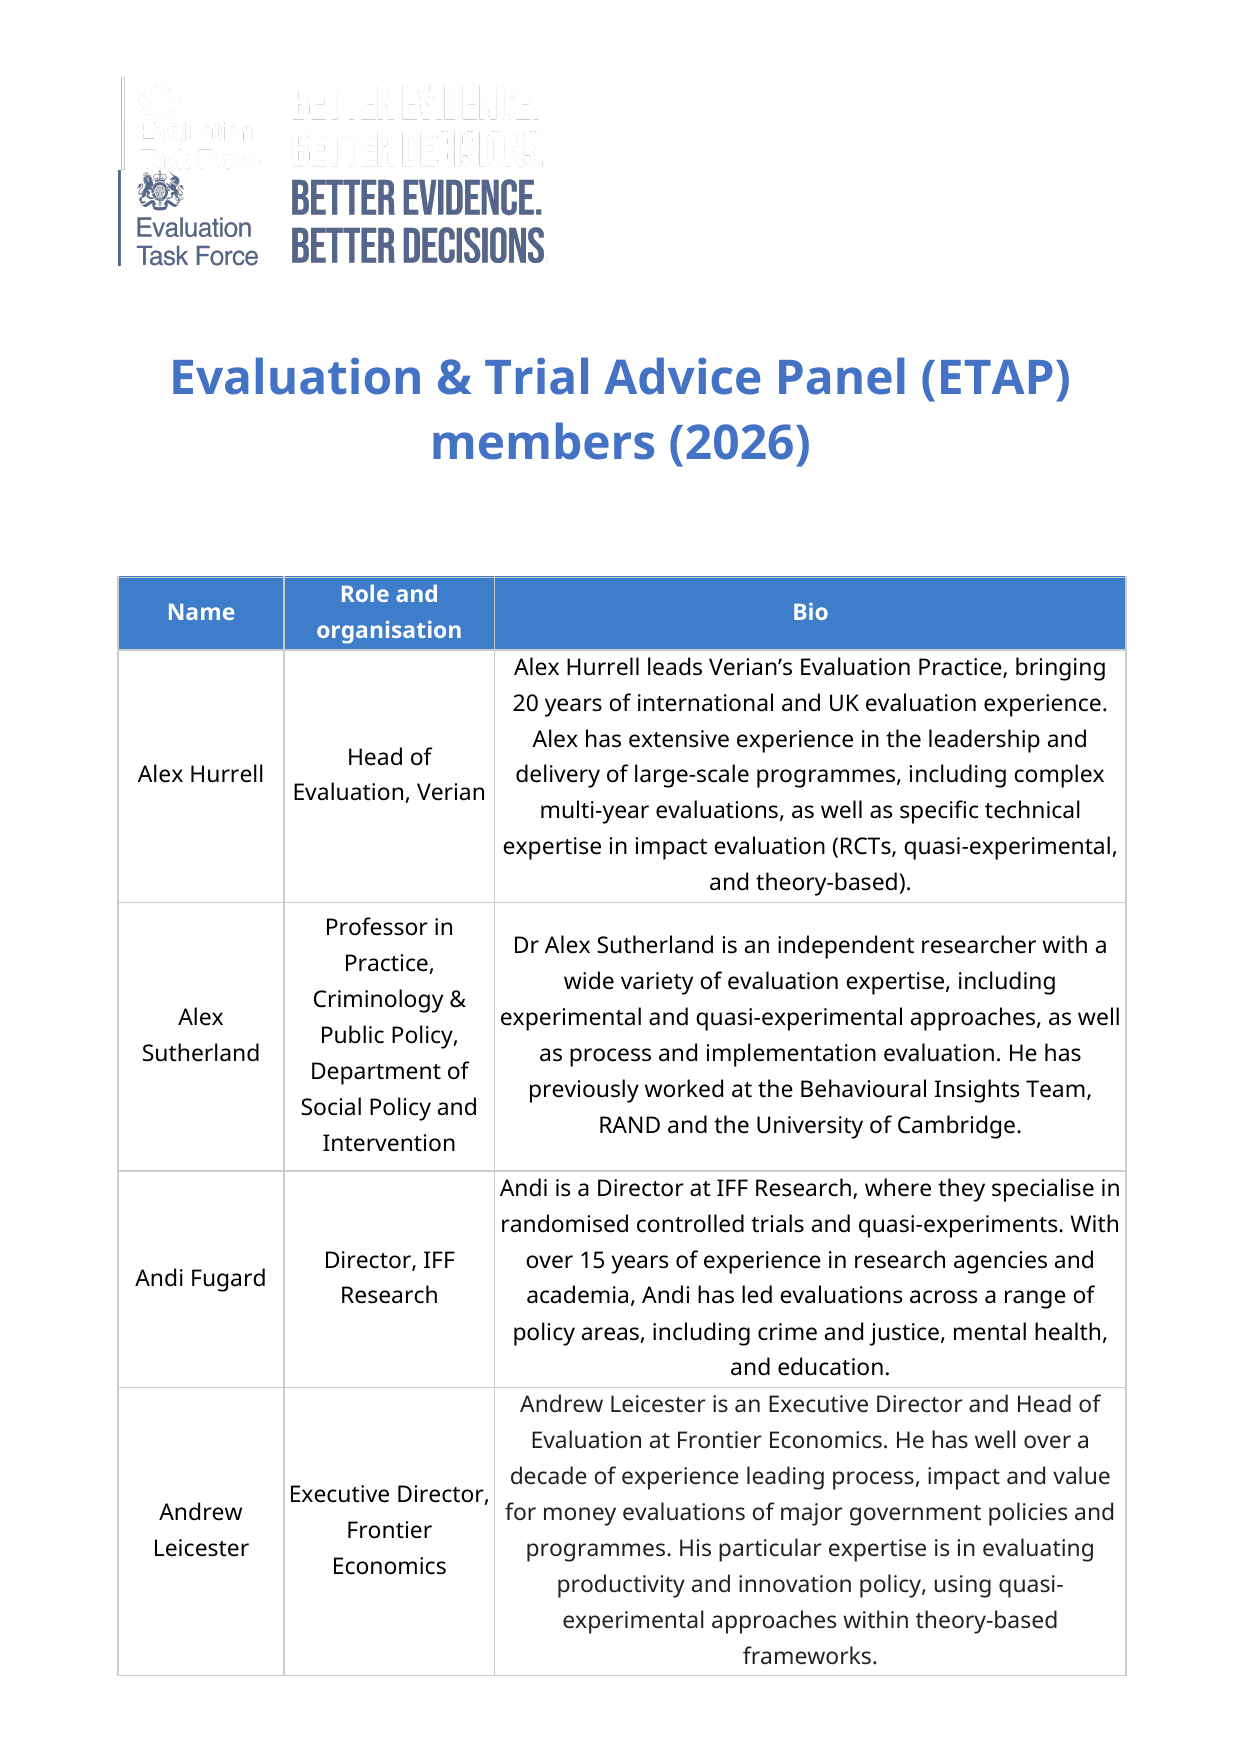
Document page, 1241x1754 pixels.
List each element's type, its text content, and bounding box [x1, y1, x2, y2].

table_cell Andi is a Director at IFF Research, where they specialise in randomised controlled trials and quasi-experiments. With over 15 years of experience in research agencies and academia, Andi has led evaluations across a range of policy areas, including crime and justice, mental health, and education. [495, 1172, 1125, 1386]
table_cell Andi Fugard [119, 1172, 283, 1386]
table_cell Professor in Practice, Criminology & Public Policy, Department of Social Policy and Intervention [285, 903, 494, 1170]
table_header Bio [495, 578, 1125, 649]
title Evaluation & Trial Advice Panel (ETAP) members (2026) [118, 343, 1122, 474]
table_cell Andrew Leicester is an Executive Director and Head of Evaluation at Frontier Economics. He has well over a decade of experience leading process, impact and value for money evaluations of major government policies and programmes. His particular expertise is in evaluating productivity and innovation policy, using quasi-experimental approaches within theory-based frameworks. [495, 1388, 1125, 1675]
table_cell Andrew Leicester [119, 1388, 283, 1675]
table_cell Head of Evaluation, Verian [285, 651, 494, 901]
table_cell Alex Hurrell [119, 651, 283, 901]
table_header Role and organisation [285, 578, 494, 649]
table_cell Alex Sutherland [119, 903, 283, 1170]
table_header Name [119, 578, 283, 649]
table_cell Alex Hurrell leads Verian’s Evaluation Practice, bringing 20 years of international and UK evaluation experience. Alex has extensive experience in the leadership and delivery of large-scale programmes, including complex multi-year evaluations, as well as specific technical expertise in impact evaluation (RCTs, quasi-experimental, and theory-based). [495, 651, 1125, 901]
table_cell Dr Alex Sutherland is an independent researcher with a wide variety of evaluation expertise, including experimental and quasi-experimental approaches, as well as process and implementation evaluation. He has previously worked at the Behavioural Insights Team, RAND and the University of Cambridge. [495, 903, 1125, 1170]
table_cell Executive Director, Frontier Economics [285, 1388, 494, 1675]
table_cell Director, IFF Research [285, 1172, 494, 1386]
